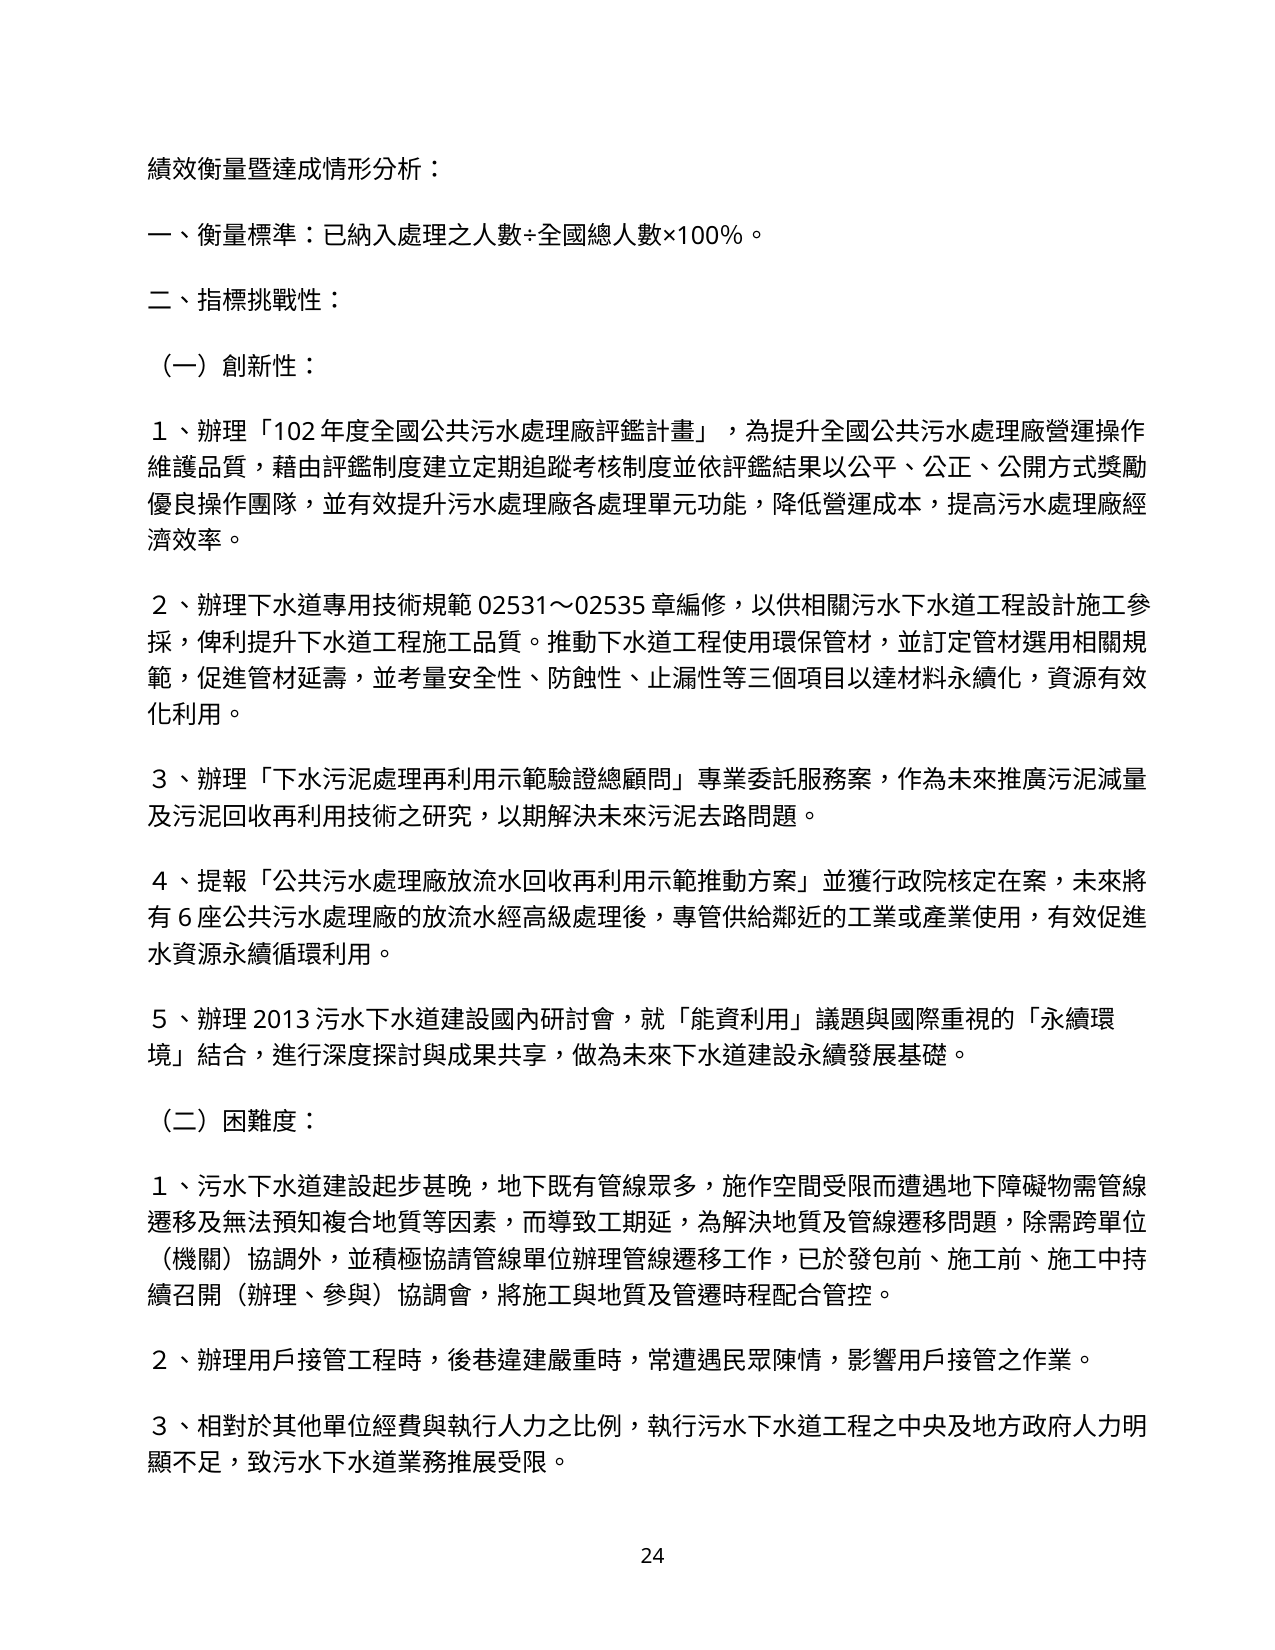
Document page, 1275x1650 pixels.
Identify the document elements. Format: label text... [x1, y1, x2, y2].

text ４、提報「公共污水處理廠放流水回收再利用示範推動方案」並獲行政院核定在案，未來將有6座公共污水處理廠的放流水經高級處理後，專管供給鄰近的工業或產業使用，有效促進水資源永續循環利用。 [148, 862, 1157, 970]
text ２、辦理用戶接管工程時，後巷違建嚴重時，常遭遇民眾陳情，影響用戶接管之作業。 [148, 1341, 1157, 1377]
text １、辦理「102年度全國公共污水處理廠評鑑計畫」，為提升全國公共污水處理廠營運操作維護品質，藉由評鑑制度建立定期追蹤考核制度並依評鑑結果以公平、公正、公開方式獎勵優良操作團隊，並有效提升污水處理廠各處理單元功能，降低營運成本，提高污水處理廠經濟效率。 [148, 412, 1157, 557]
text ３、辦理「下水污泥處理再利用示範驗證總顧問」專業委託服務案，作為未來推廣污泥減量及污泥回收再利用技術之研究，以期解決未來污泥去路問題。 [148, 760, 1157, 832]
text （二）困難度： [148, 1101, 1157, 1137]
text １、污水下水道建設起步甚晚，地下既有管線眾多，施作空間受限而遭遇地下障礙物需管線遷移及無法預知複合地質等因素，而導致工期延，為解決地質及管線遷移問題，除需跨單位（機關）協調外，並積極協請管線單位辦理管線遷移工作，已於發包前、施工前、施工中持續召開（辦理、參與）協調會，將施工與地質及管遷時程配合管控。 [148, 1167, 1157, 1312]
text （一）創新性： [148, 346, 1157, 382]
text 二、指標挑戰性： [148, 281, 1157, 317]
text ２、辦理下水道專用技術規範02531～02535章編修，以供相關污水下水道工程設計施工參採，俾利提升下水道工程施工品質。推動下水道工程使用環保管材，並訂定管材選用相關規範，促進管材延壽，並考量安全性、防蝕性、止漏性等三個項目以達材料永續化，資源有效化利用。 [148, 586, 1157, 731]
text ５、辦理2013污水下水道建設國內研討會，就「能資利用」議題與國際重視的「永續環境」結合，進行深度探討與成果共享，做為未來下水道建設永續發展基礎。 [148, 999, 1157, 1072]
text ３、相對於其他單位經費與執行人力之比例，執行污水下水道工程之中央及地方政府人力明顯不足，致污水下水道業務推展受限。 [148, 1406, 1157, 1479]
text 績效衡量暨達成情形分析： [148, 150, 1157, 186]
text 一、衡量標準：已納入處理之人數÷全國總人數×100％。 [148, 215, 1157, 252]
